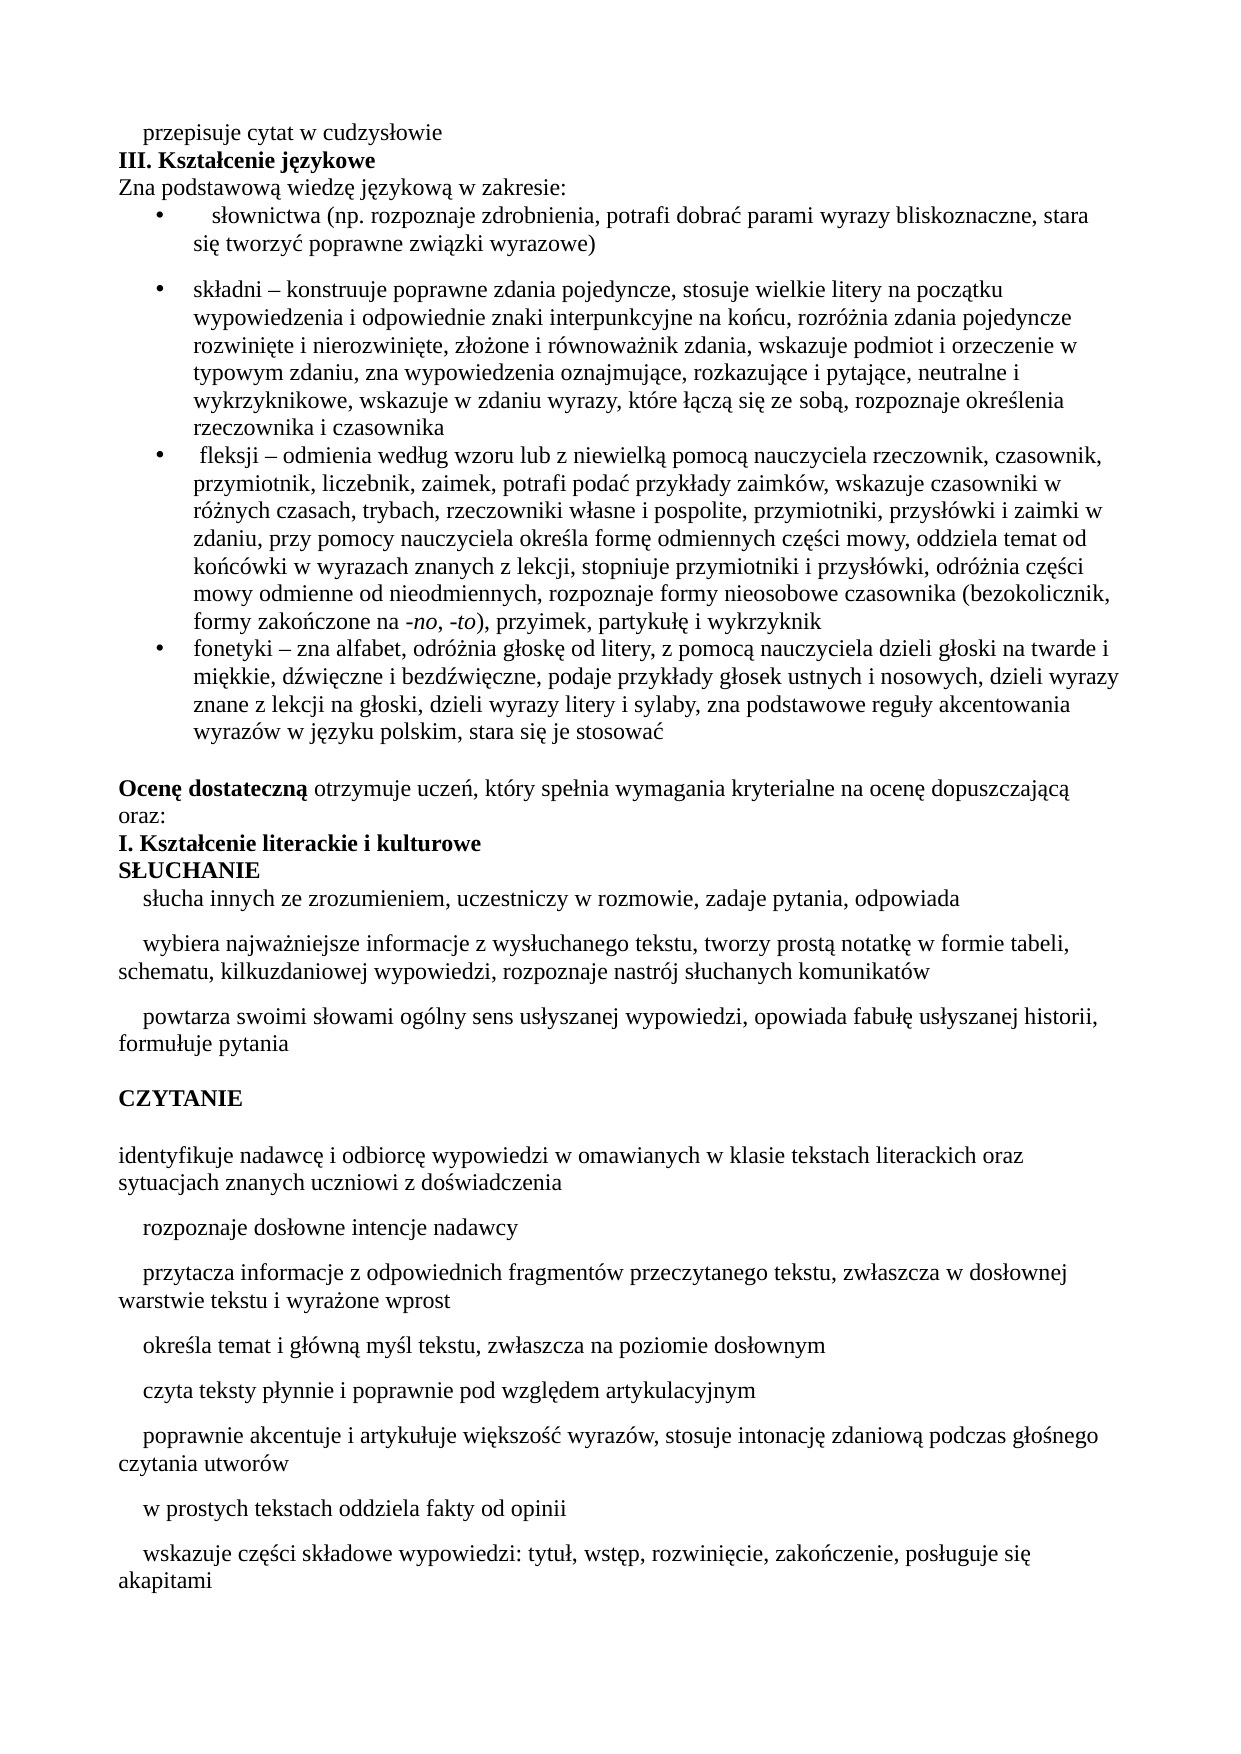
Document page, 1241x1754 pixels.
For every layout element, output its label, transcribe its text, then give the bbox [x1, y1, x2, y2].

text SŁUCHANIE [118, 856, 1122, 884]
text  czyta teksty płynnie i poprawnie pod względem artykulacyjnym [118, 1376, 1122, 1404]
list słownictwa (np. rozpoznaje zdrobnienia, potrafi dobrać parami wyrazy bliskoznaczne, stara się tworzyć poprawne związki wyrazowe) [156, 201, 1122, 256]
text  przytacza informacje z odpowiednich fragmentów przeczytanego tekstu, zwłaszcza w dosłownej warstwie tekstu i wyrażone wprost [118, 1258, 1122, 1314]
text  rozpoznaje dosłowne intencje nadawcy [118, 1213, 1122, 1241]
text  poprawnie akcentuje i artykułuje większość wyrazów, stosuje intonację zdaniową podczas głośnego czytania utworów [118, 1421, 1122, 1476]
text  powtarza swoimi słowami ogólny sens usłyszanej wypowiedzi, opowiada fabułę usłyszanej historii, formułuje pytania [118, 1002, 1122, 1057]
list fonetyki – zna alfabet, odróżnia głoskę od litery, z pomocą nauczyciela dzieli głoski na twarde i miękkie, dźwięczne i bezdźwięczne, podaje przykłady głosek ustnych i nosowych, dzieli wyrazy znane z lekcji na głoski, dzieli wyrazy litery i sylaby, zna podstawowe reguły akcentowania wyrazów w języku polskim, stara się je stosować [156, 634, 1122, 745]
text Zna podstawową wiedzę językową w zakresie: [118, 173, 1122, 201]
text  słucha innych ze zrozumieniem, uczestniczy w rozmowie, zadaje pytania, odpowiada [118, 884, 1122, 912]
text Ocenę dostateczną otrzymuje uczeń, który spełnia wymagania kryterialne na ocenę dopuszczającą oraz: [118, 774, 1122, 829]
text  przepisuje cytat w cudzysłowie [118, 118, 1122, 146]
text  określa temat i główną myśl tekstu, zwłaszcza na poziomie dosłownym [118, 1331, 1122, 1359]
text identyfikuje nadawcę i odbiorcę wypowiedzi w omawianych w klasie tekstach literackich oraz sytuacjach znanych uczniowi z doświadczenia [118, 1141, 1122, 1196]
text  w prostych tekstach oddziela fakty od opinii [118, 1494, 1122, 1521]
list składni – konstruuje poprawne zdania pojedyncze, stosuje wielkie litery na początku wypowiedzenia i odpowiednie znaki interpunkcyjne na końcu, rozróżnia zdania pojedyncze rozwinięte i nierozwinięte, złożone i równoważnik zdania, wskazuje podmiot i orzeczenie w typowym zdaniu, zna wypowiedzenia oznajmujące, rozkazujące i pytające, neutralne i wykrzyknikowe, wskazuje w zdaniu wyrazy, które łączą się ze sobą, rozpoznaje określenia rzeczownika i czasownika [156, 275, 1122, 441]
text  wskazuje części składowe wypowiedzi: tytuł, wstęp, rozwinięcie, zakończenie, posługuje się akapitami [118, 1539, 1122, 1594]
text  wybiera najważniejsze informacje z wysłuchanego tekstu, tworzy prostą notatkę w formie tabeli, schematu, kilkuzdaniowej wypowiedzi, rozpoznaje nastrój słuchanych komunikatów [118, 929, 1122, 984]
text CZYTANIE [118, 1084, 1122, 1112]
text III. Kształcenie językowe [118, 146, 1122, 173]
list fleksji – odmienia według wzoru lub z niewielką pomocą nauczyciela rzeczownik, czasownik, przymiotnik, liczebnik, zaimek, potrafi podać przykłady zaimków, wskazuje czasowniki w różnych czasach, trybach, rzeczowniki własne i pospolite, przymiotniki, przysłówki i zaimki w zdaniu, przy pomocy nauczyciela określa formę odmiennych części mowy, oddziela temat od końcówki w wyrazach znanych z lekcji, stopniuje przymiotniki i przysłówki, odróżnia części mowy odmienne od nieodmiennych, rozpoznaje formy nieosobowe czasownika (bezokolicznik, formy zakończone na -no, -to), przyimek, partykułę i wykrzyknik [156, 441, 1122, 634]
text I. Kształcenie literackie i kulturowe [118, 829, 1122, 856]
